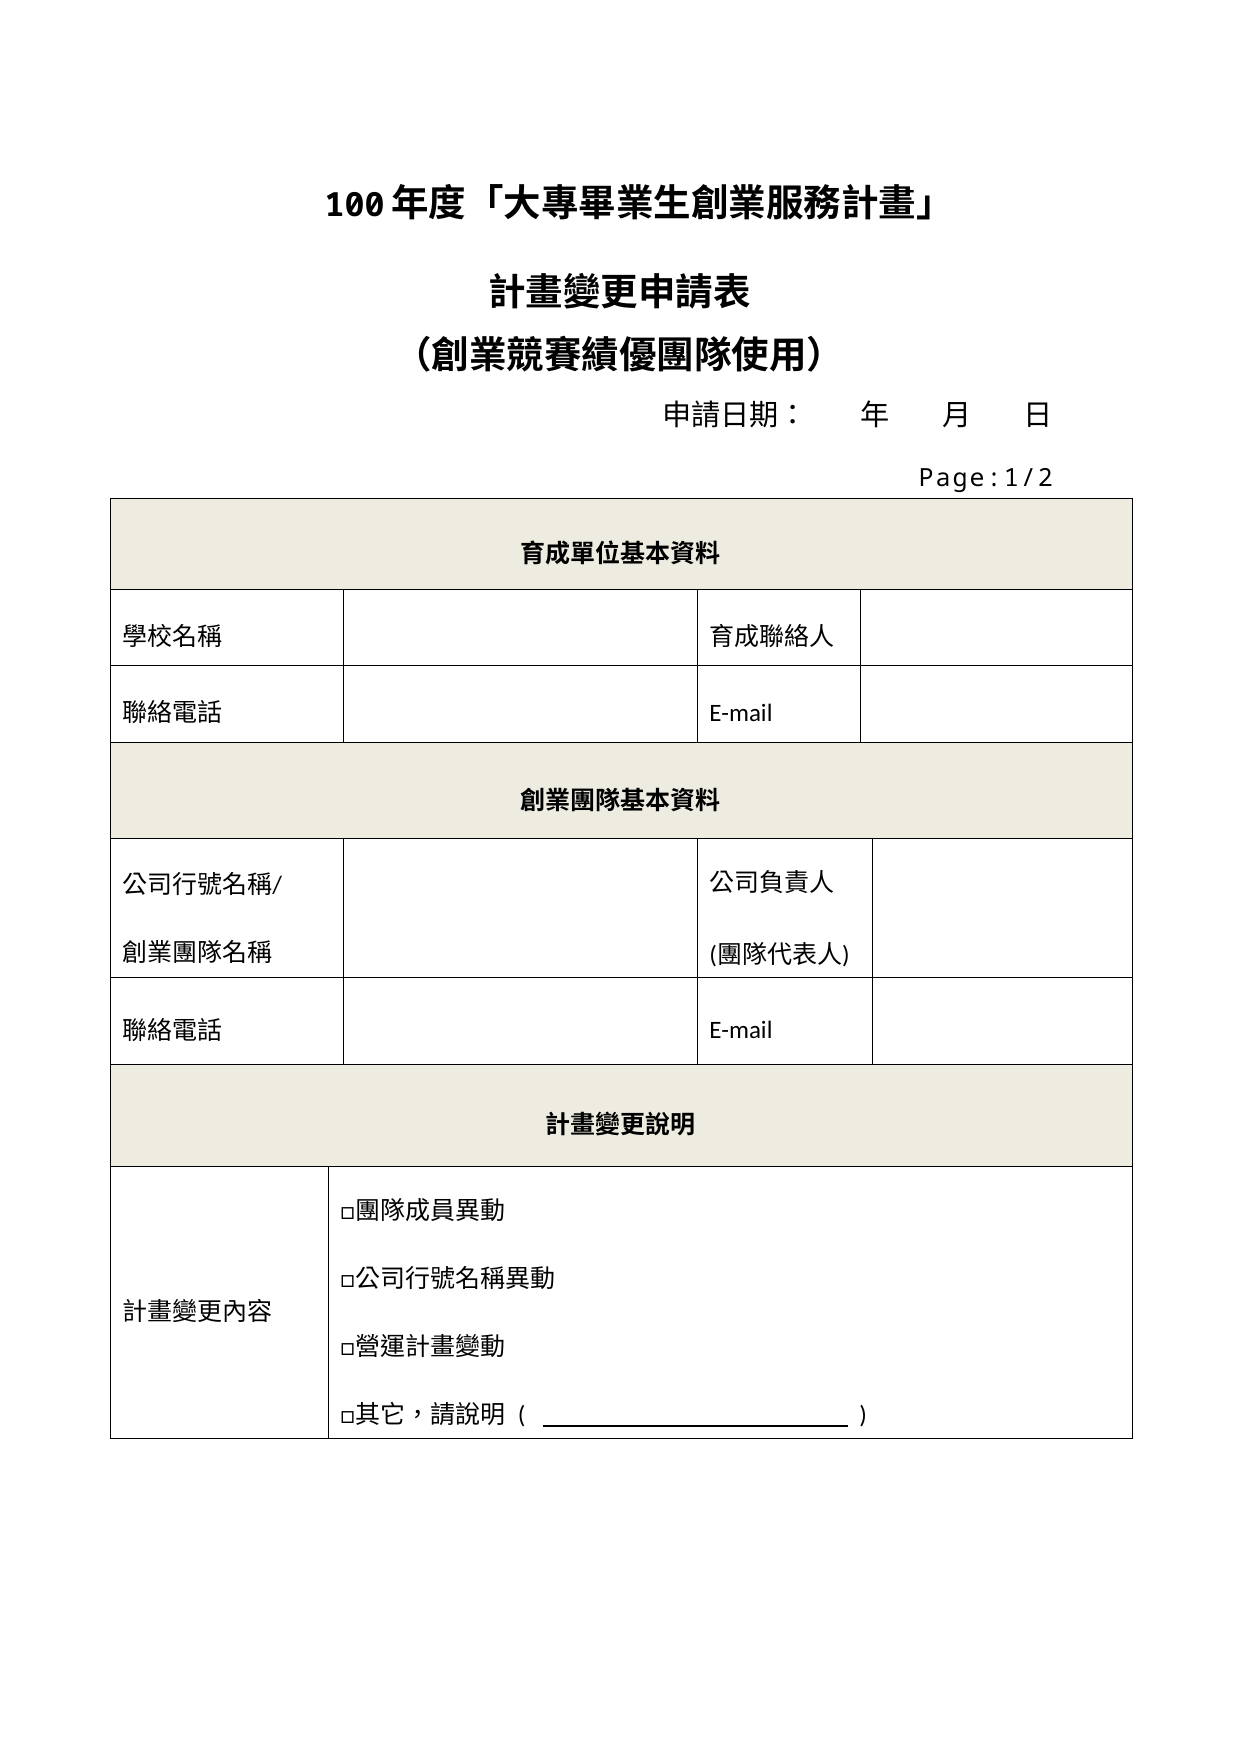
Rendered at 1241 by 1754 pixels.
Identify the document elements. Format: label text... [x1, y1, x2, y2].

text 100年度「大專畢業生創業服務計畫」 [225, 158, 1053, 221]
table_cell 公司行號名稱/ 創業團隊名稱 [111, 839, 343, 977]
table_cell [344, 666, 697, 742]
table_cell 計畫變更內容 [111, 1167, 328, 1438]
table_cell 育成聯絡人 [698, 590, 860, 665]
text 申請日期： 年 月 日 Page:1/2 [187, 373, 1053, 498]
table_cell □團隊成員異動 □公司行號名稱異動 □營運計畫變動 □其它，請說明 ( ) [329, 1167, 1132, 1438]
table_cell [873, 978, 1132, 1064]
table_cell 公司負責人(團隊代表人) [698, 839, 872, 977]
table_cell [873, 839, 1132, 977]
table_cell [344, 839, 697, 977]
table_cell E-mail [698, 666, 860, 742]
table_cell 計畫變更說明 [111, 1065, 1132, 1166]
table_cell 聯絡電話 [111, 978, 343, 1064]
table_cell [344, 590, 697, 665]
text （創業競賽績優團隊使用） [187, 310, 1051, 373]
table_cell [861, 666, 1132, 742]
table_cell 聯絡電話 [111, 666, 343, 742]
table_cell 學校名稱 [111, 590, 343, 665]
table_cell [344, 978, 697, 1064]
table_cell 創業團隊基本資料 [111, 743, 1132, 838]
text 計畫變更申請表 [187, 248, 1051, 310]
table_cell [861, 590, 1132, 665]
table_header 育成單位基本資料 [111, 499, 1132, 589]
table_cell E-mail [698, 978, 872, 1064]
